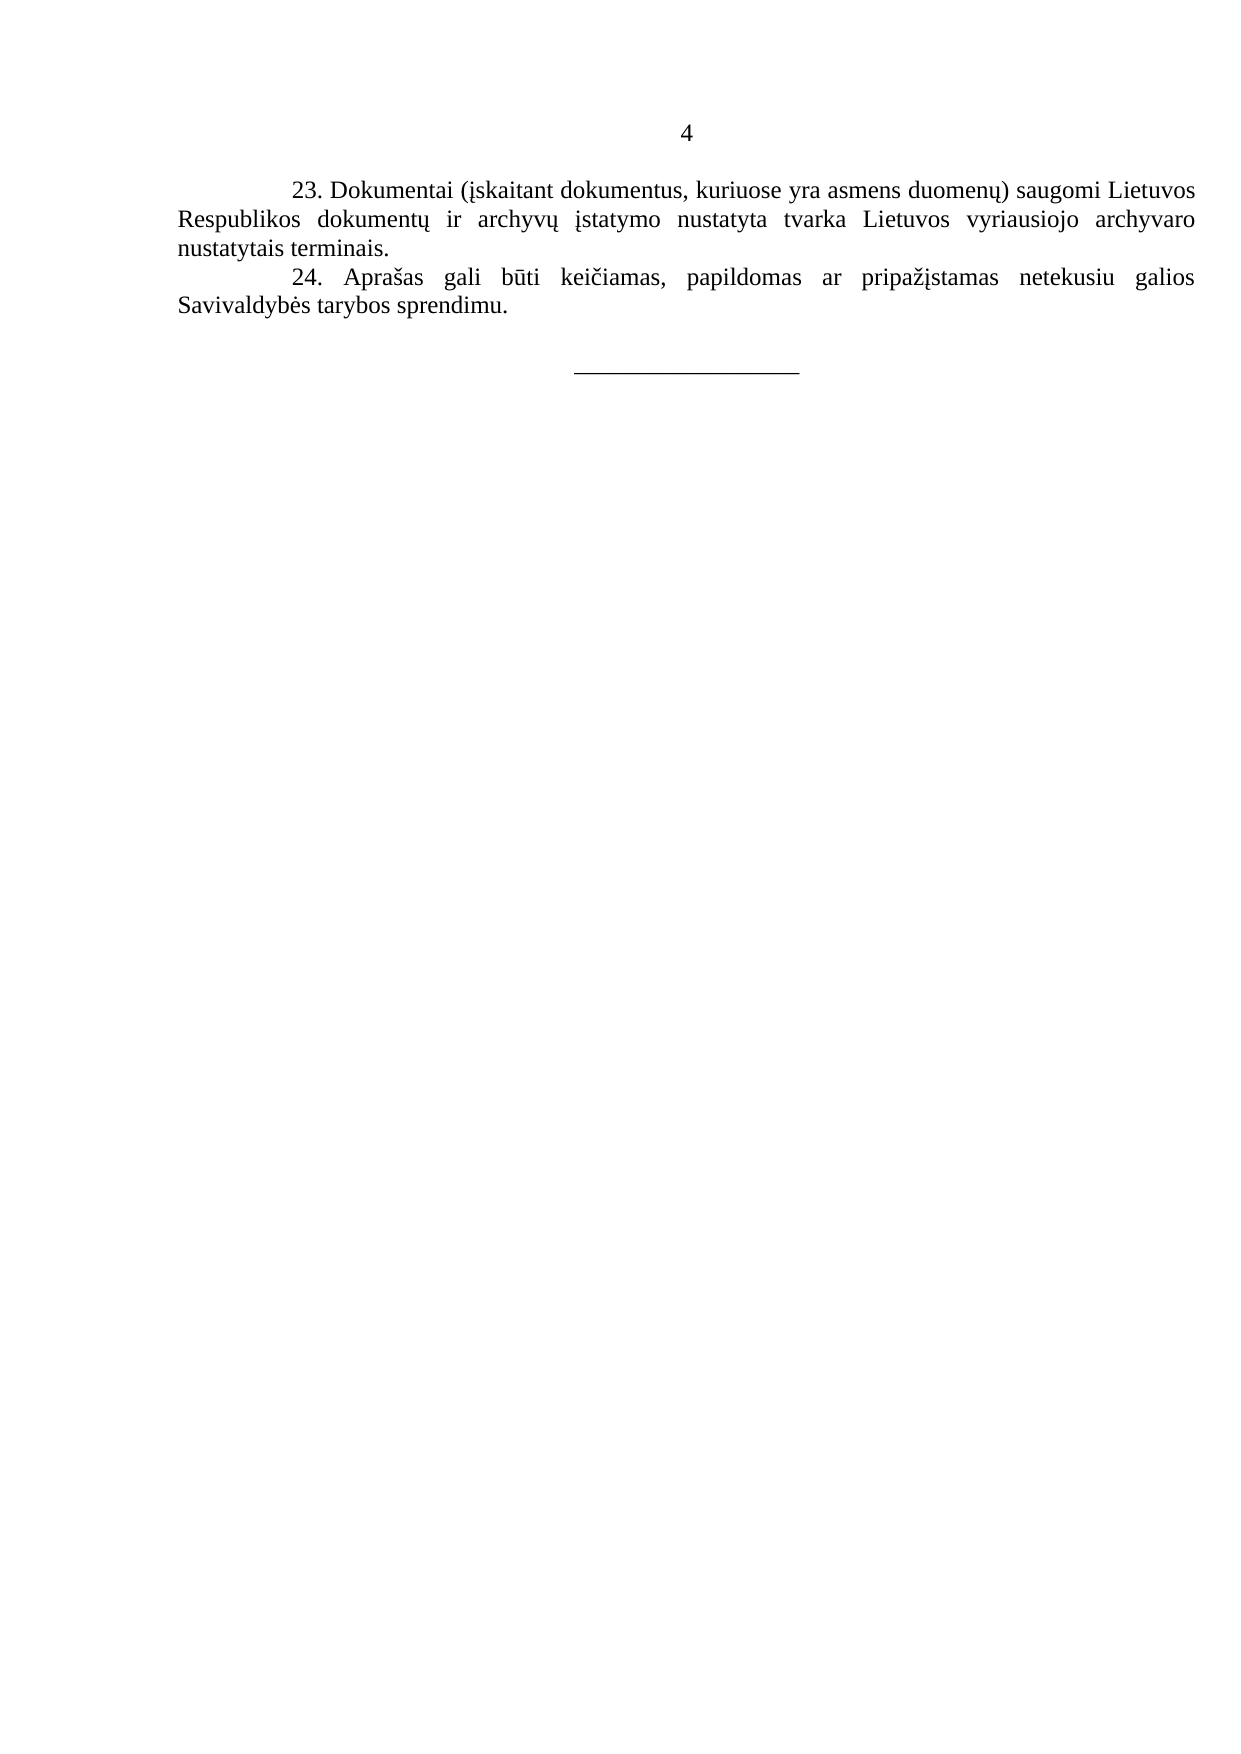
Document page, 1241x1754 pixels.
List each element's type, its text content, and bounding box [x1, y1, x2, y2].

text 24. Aprašas gali būti keičiamas, papildomas ar pripažįstamas netekusiu galios Savivaldybės tarybos sprendimu. [177, 262, 1196, 319]
text __________________ [177, 348, 1196, 377]
text 23. Dokumentai (įskaitant dokumentus, kuriuose yra asmens duomenų) saugomi Lietuvos Respublikos dokumentų ir archyvų įstatymo nustatyta tvarka Lietuvos vyriausiojo archyvaro nustatytais terminais. [177, 176, 1196, 262]
